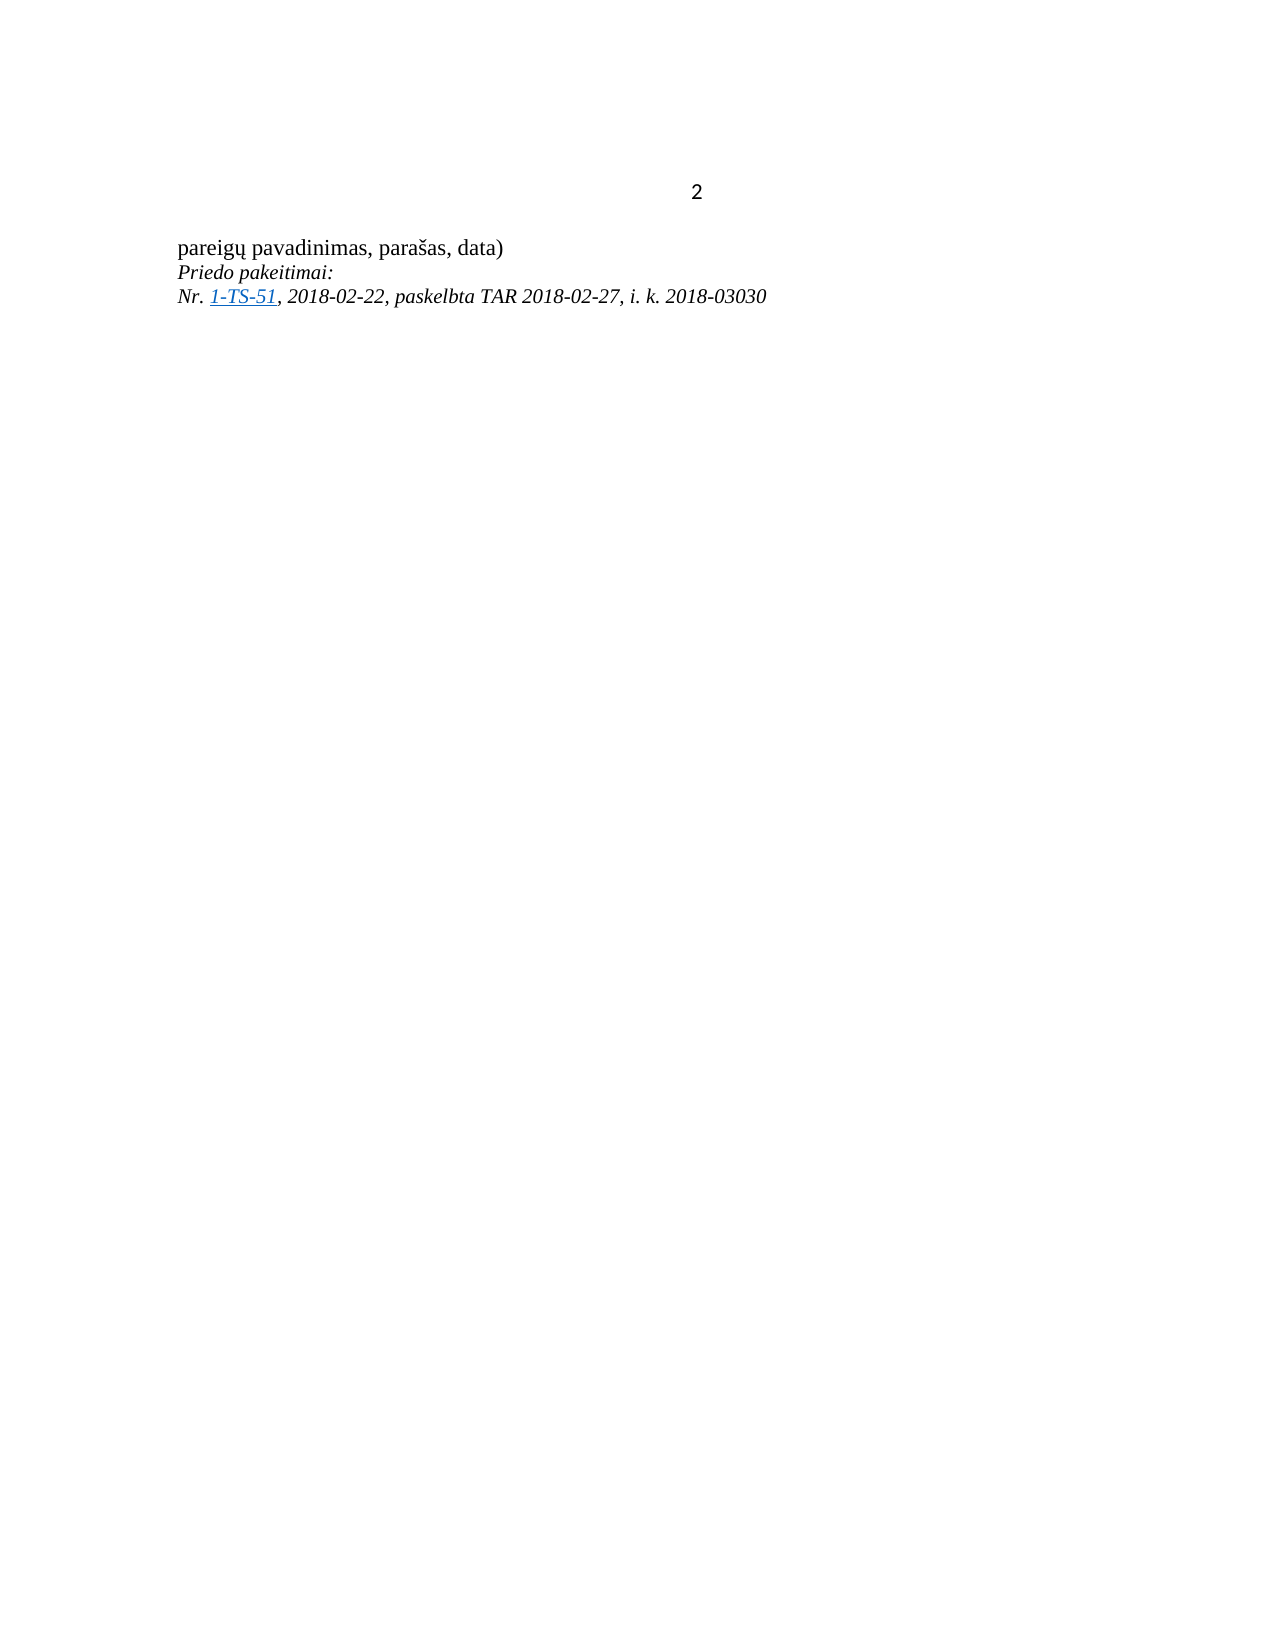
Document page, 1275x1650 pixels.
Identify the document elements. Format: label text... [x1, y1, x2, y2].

text Priedo pakeitimai: [177, 260, 1216, 284]
text pareigų pavadinimas, parašas, data) [177, 234, 1216, 260]
text Nr. 1-TS-51, 2018-02-22, paskelbta TAR 2018-02-27, i. k. 2018-03030 [177, 284, 1216, 308]
